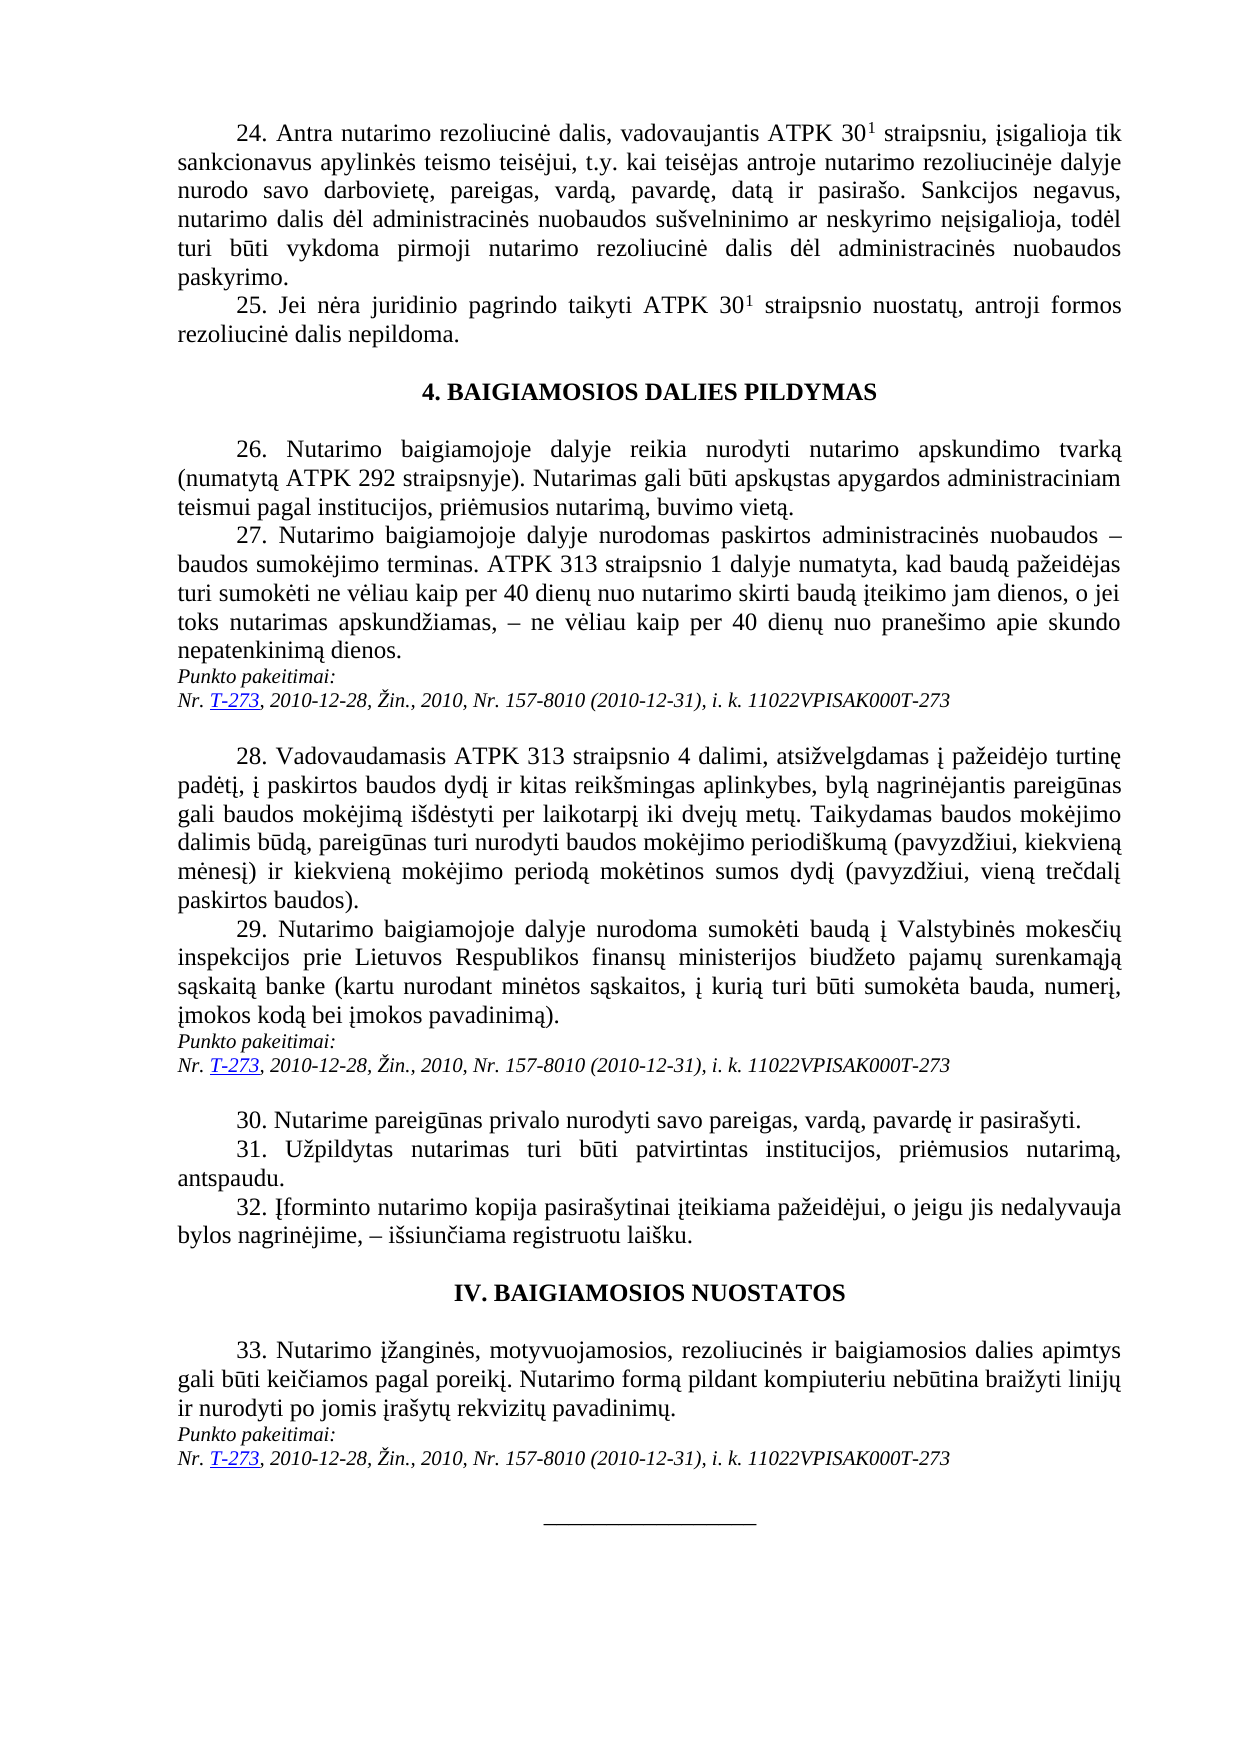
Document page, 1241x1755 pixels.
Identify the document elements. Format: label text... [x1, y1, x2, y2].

text Punkto pakeitimai: [177, 1029, 1122, 1053]
text 29. Nutarimo baigiamojoje dalyje nurodoma sumokėti baudą į Valstybinės mokesčių inspekcijos prie Lietuvos Respublikos finansų ministerijos biudžeto pajamų surenkamąją sąskaitą banke (kartu nurodant minėtos sąskaitos, į kurią turi būti sumokėta bauda, numerį, įmokos kodą bei įmokos pavadinimą). [177, 914, 1122, 1029]
text 27. Nutarimo baigiamojoje dalyje nurodomas paskirtos administracinės nuobaudos – baudos sumokėjimo terminas. ATPK 313 straipsnio 1 dalyje numatyta, kad baudą pažeidėjas turi sumokėti ne vėliau kaip per 40 dienų nuo nutarimo skirti baudą įteikimo jam dienos, o jei toks nutarimas apskundžiamas, – ne vėliau kaip per 40 dienų nuo pranešimo apie skundo nepatenkinimą dienos. [177, 521, 1122, 664]
text 4. BAIGIAMOSIOS DALIES PILDYMAS [177, 377, 1122, 406]
text 25. Jei nėra juridinio pagrindo taikyti ATPK 301 straipsnio nuostatų, antroji formos rezoliucinė dalis nepildoma. [177, 291, 1122, 348]
text Punkto pakeitimai: [177, 1422, 1122, 1446]
text Punkto pakeitimai: [177, 664, 1122, 688]
text 33. Nutarimo įžanginės, motyvuojamosios, rezoliucinės ir baigiamosios dalies apimtys gali būti keičiamos pagal poreikį. Nutarimo formą pildant kompiuteriu nebūtina braižyti linijų ir nurodyti po jomis įrašytų rekvizitų pavadinimų. [177, 1336, 1122, 1422]
text 30. Nutarime pareigūnas privalo nurodyti savo pareigas, vardą, pavardę ir pasirašyti. [177, 1106, 1122, 1134]
text 32. Įforminto nutarimo kopija pasirašytinai įteikiama pažeidėjui, o jeigu jis nedalyvauja bylos nagrinėjime, – išsiunčiama registruotu laišku. [177, 1192, 1122, 1249]
text IV. BAIGIAMOSIOS NUOSTATOS [177, 1278, 1122, 1307]
text _________________ [177, 1499, 1122, 1527]
text 31. Užpildytas nutarimas turi būti patvirtintas institucijos, priėmusios nutarimą, antspaudu. [177, 1134, 1122, 1192]
text Nr. T-273, 2010-12-28, Žin., 2010, Nr. 157-8010 (2010-12-31), i. k. 11022VPISAK000T-273 [177, 1053, 1122, 1077]
text 24. Antra nutarimo rezoliucinė dalis, vadovaujantis ATPK 301 straipsniu, įsigalioja tik sankcionavus apylinkės teismo teisėjui, t.y. kai teisėjas antroje nutarimo rezoliucinėje dalyje nurodo savo darbovietę, pareigas, vardą, pavardę, datą ir pasirašo. Sankcijos negavus, nutarimo dalis dėl administracinės nuobaudos sušvelninimo ar neskyrimo neįsigalioja, todėl turi būti vykdoma pirmoji nutarimo rezoliucinė dalis dėl administracinės nuobaudos paskyrimo. [177, 118, 1122, 291]
text Nr. T-273, 2010-12-28, Žin., 2010, Nr. 157-8010 (2010-12-31), i. k. 11022VPISAK000T-273 [177, 1446, 1122, 1470]
text 28. Vadovaudamasis ATPK 313 straipsnio 4 dalimi, atsižvelgdamas į pažeidėjo turtinę padėtį, į paskirtos baudos dydį ir kitas reikšmingas aplinkybes, bylą nagrinėjantis pareigūnas gali baudos mokėjimą išdėstyti per laikotarpį iki dvejų metų. Taikydamas baudos mokėjimo dalimis būdą, pareigūnas turi nurodyti baudos mokėjimo periodiškumą (pavyzdžiui, kiekvieną mėnesį) ir kiekvieną mokėjimo periodą mokėtinos sumos dydį (pavyzdžiui, vieną trečdalį paskirtos baudos). [177, 741, 1122, 914]
text Nr. T-273, 2010-12-28, Žin., 2010, Nr. 157-8010 (2010-12-31), i. k. 11022VPISAK000T-273 [177, 688, 1122, 712]
text 26. Nutarimo baigiamojoje dalyje reikia nurodyti nutarimo apskundimo tvarką (numatytą ATPK 292 straipsnyje). Nutarimas gali būti apskųstas apygardos administraciniam teismui pagal institucijos, priėmusios nutarimą, buvimo vietą. [177, 434, 1122, 521]
